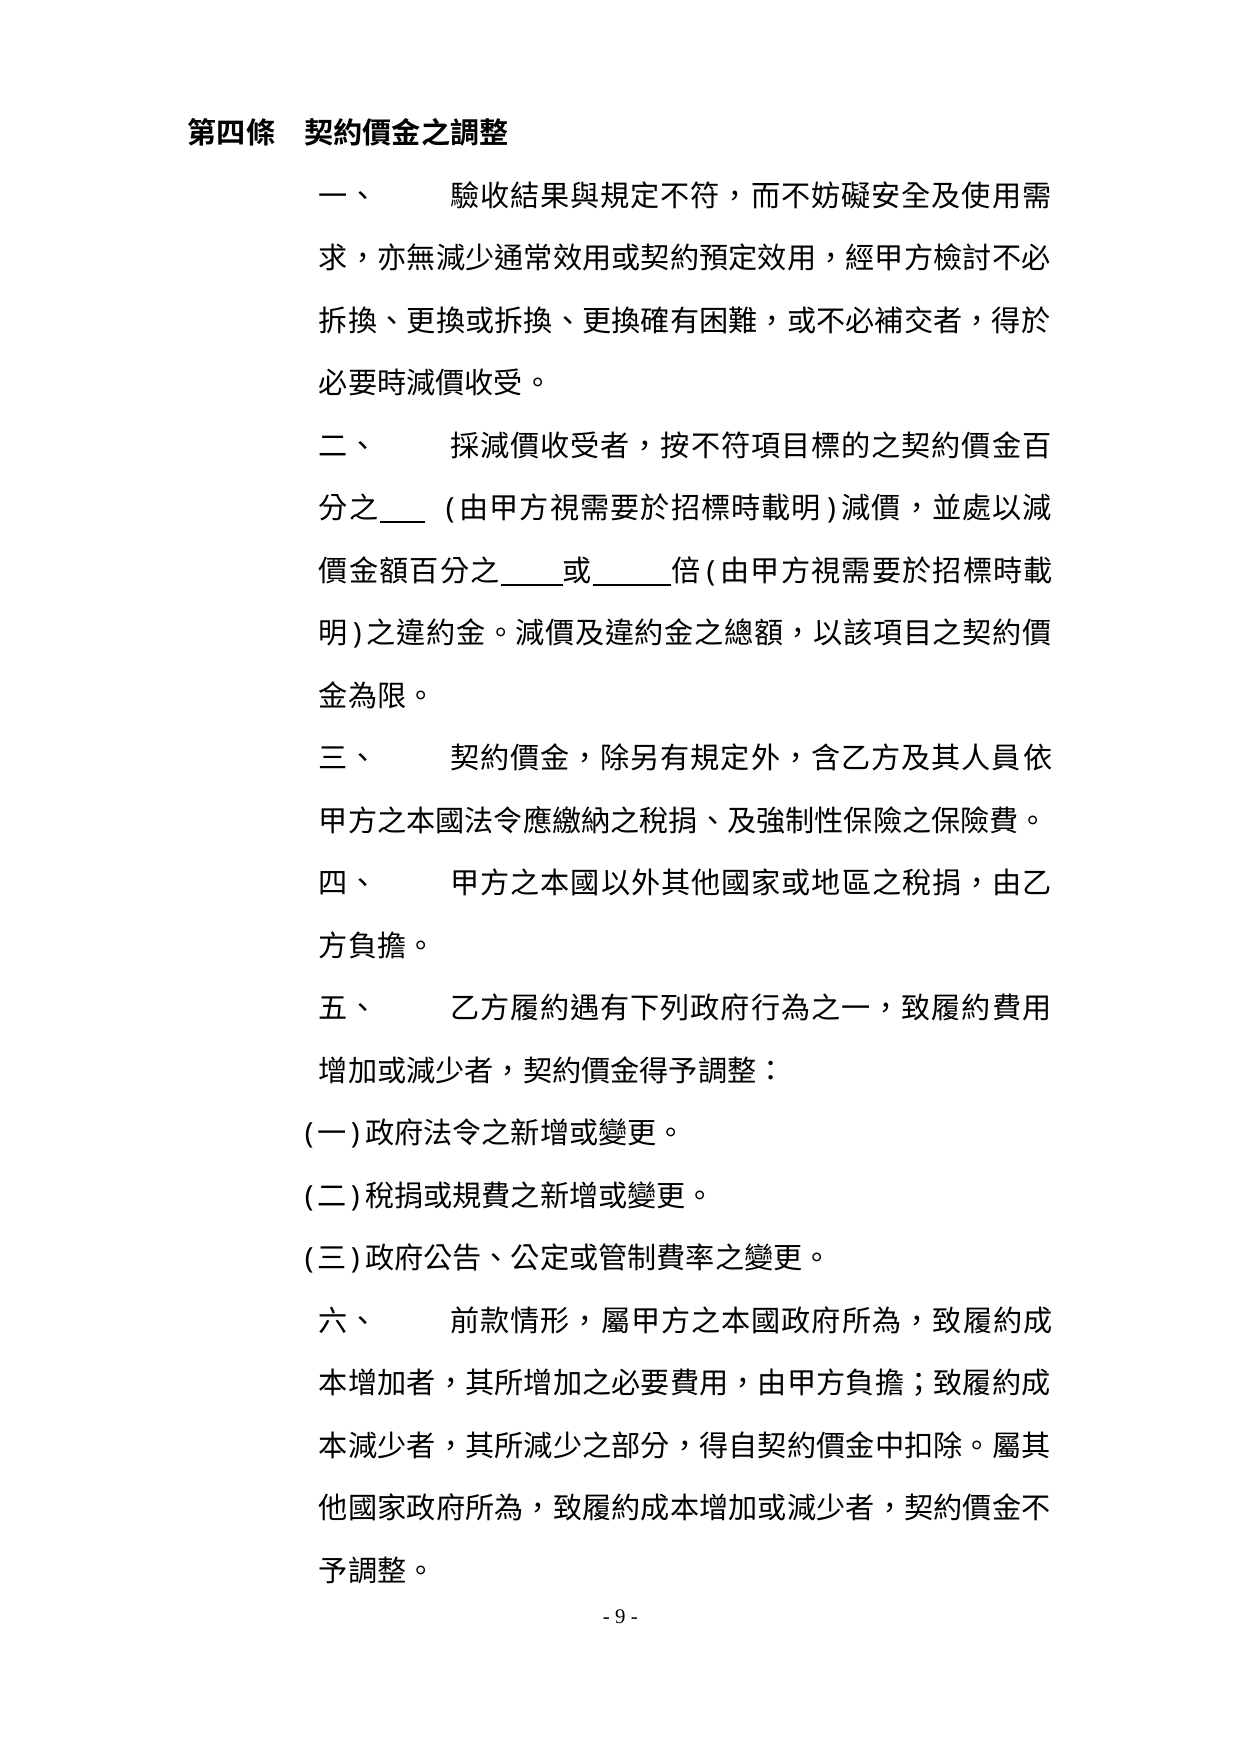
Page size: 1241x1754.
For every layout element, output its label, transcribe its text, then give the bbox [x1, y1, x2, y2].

list 驗收結果與規定不符，而不妨礙安全及使用需求，亦無減少通常效用或契約預定效用，經甲方檢討不必拆換、更換或拆換、更換確有困難，或不必補交者，得於必要時減價收受。 [319, 152, 1053, 402]
text 第四條 契約價金之調整 [187, 89, 1053, 152]
list 稅捐或規費之新增或變更。 [300, 1152, 1047, 1214]
list 採減價收受者，按不符項目標的之契約價金百分之 (由甲方視需要於招標時載明)減價，並處以減價金額百分之 或 倍(由甲方視需要於招標時載明)之違約金。減價及違約金之總額，以該項目之契約價金為限。 [319, 402, 1053, 714]
list 乙方履約遇有下列政府行為之一，致履約費用增加或減少者，契約價金得予調整： [319, 964, 1053, 1089]
list 契約價金，除另有規定外，含乙方及其人員依甲方之本國法令應繳納之稅捐、及強制性保險之保險費。 [319, 714, 1053, 839]
list 政府公告、公定或管制費率之變更。 [300, 1214, 1047, 1277]
list 政府法令之新增或變更。 [300, 1089, 1047, 1152]
list 甲方之本國以外其他國家或地區之稅捐，由乙方負擔。 [319, 839, 1053, 964]
list 前款情形，屬甲方之本國政府所為，致履約成本增加者，其所增加之必要費用，由甲方負擔；致履約成本減少者，其所減少之部分，得自契約價金中扣除。屬其他國家政府所為，致履約成本增加或減少者，契約價金不予調整。 [319, 1277, 1053, 1589]
